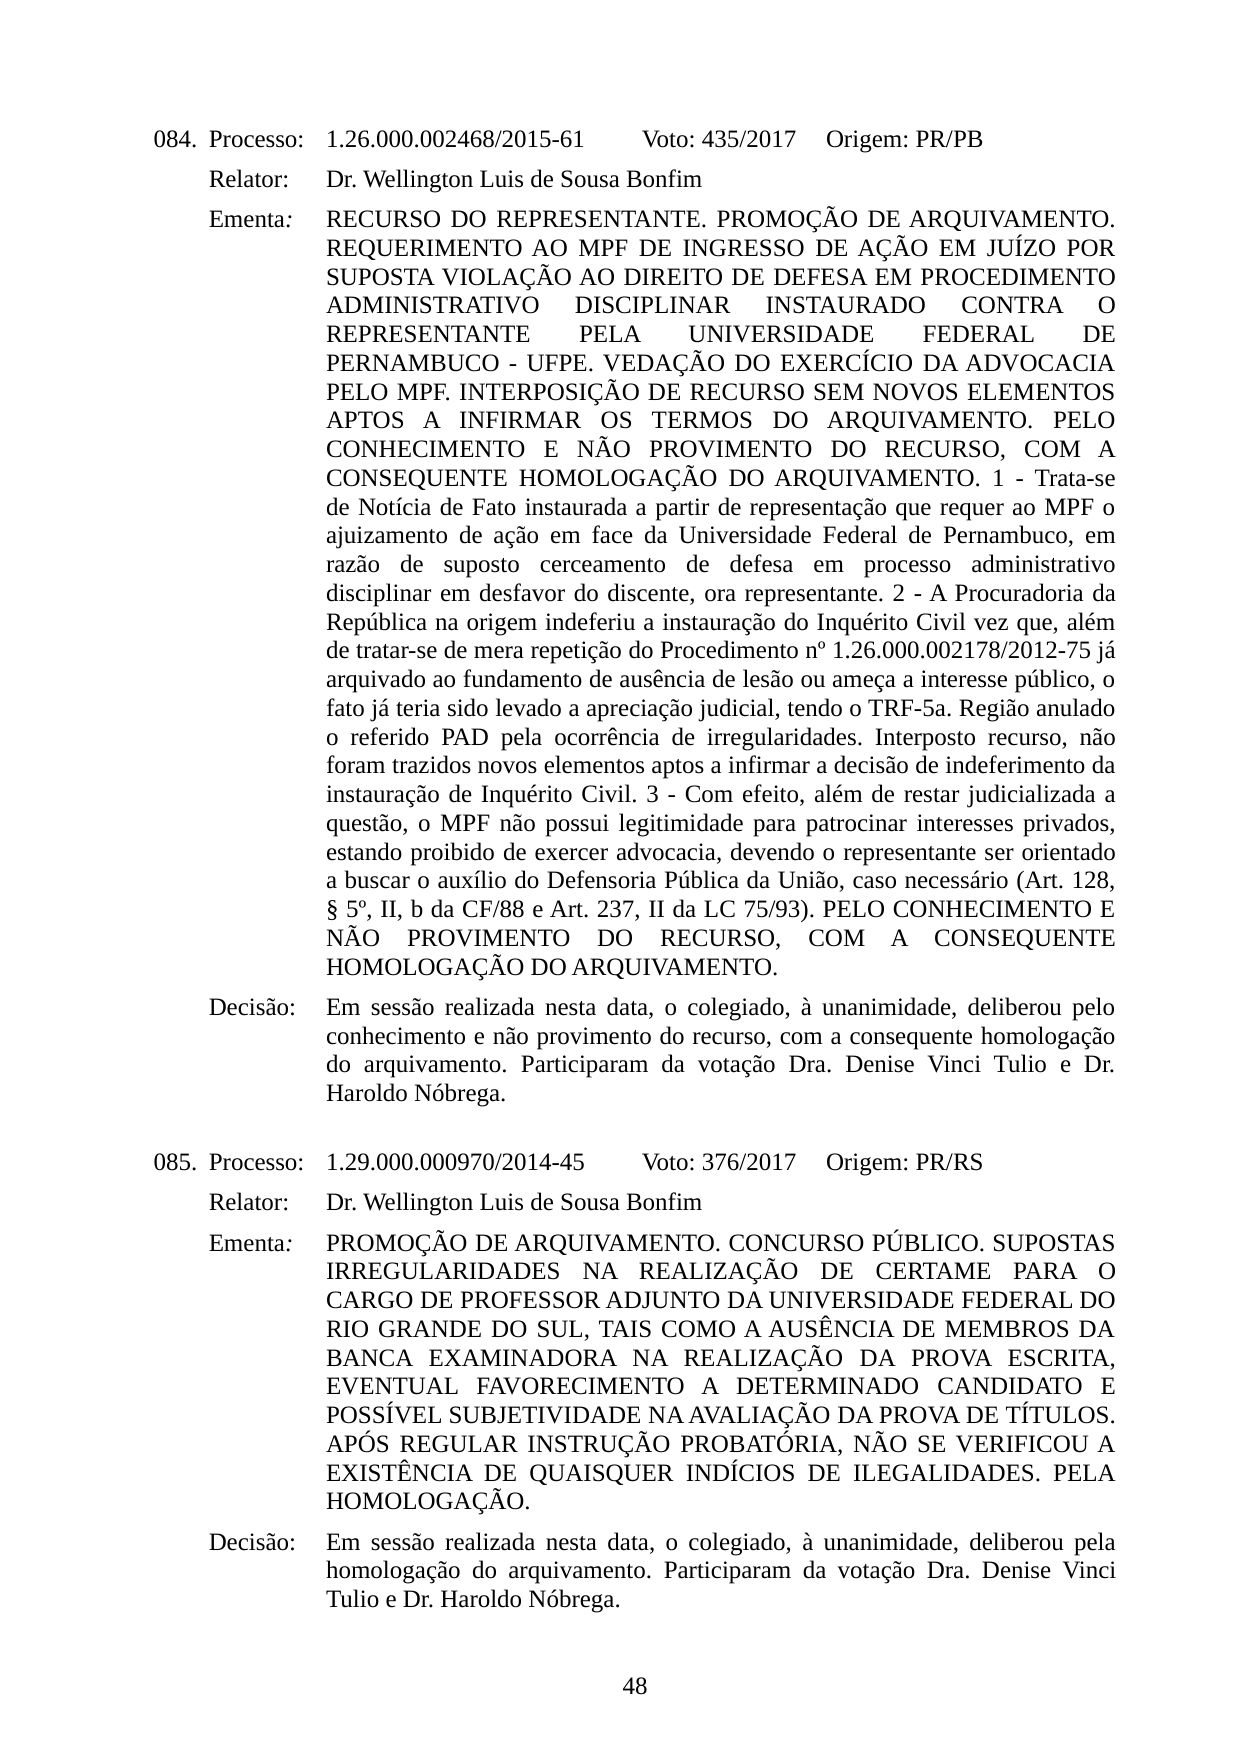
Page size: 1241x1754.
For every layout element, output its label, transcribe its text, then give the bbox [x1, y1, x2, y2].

table_header Origem: PR/RS [820, 1141, 1122, 1182]
table_header 084. [148, 118, 203, 158]
table_cell Ementa: [203, 199, 320, 986]
table_cell [148, 1222, 203, 1521]
table_header Processo: [203, 1141, 320, 1182]
table_cell [148, 986, 203, 1113]
table_cell Dr. Wellington Luis de Sousa Bonfim [320, 1182, 1122, 1222]
table_header Processo: [203, 118, 320, 158]
table_header Origem: PR/PB [820, 118, 1122, 158]
table_cell [148, 1521, 203, 1618]
table_cell Em sessão realizada nesta data, o colegiado, à unanimidade, deliberou pelo conhecimento e não provimento do recurso, com a consequente homologação do arquivamento. Participaram da votação Dra. Denise Vinci Tulio e Dr. Haroldo Nóbrega. [320, 986, 1122, 1113]
table_header 1.29.000.000970/2014-45 [320, 1141, 636, 1182]
table_cell Decisão: [203, 1521, 320, 1618]
table_header Voto: 435/2017 [636, 118, 820, 158]
table_header Voto: 376/2017 [636, 1141, 820, 1182]
table_cell Relator: [203, 1182, 320, 1222]
table_cell Relator: [203, 158, 320, 198]
table_cell [148, 199, 203, 986]
table_cell Decisão: [203, 986, 320, 1113]
table_cell Ementa: [203, 1222, 320, 1521]
table_header 085. [148, 1141, 203, 1182]
table_cell RECURSO DO REPRESENTANTE. PROMOÇÃO DE ARQUIVAMENTO. REQUERIMENTO AO MPF DE INGRESSO DE AÇÃO EM JUÍZO POR SUPOSTA VIOLAÇÃO AO DIREITO DE DEFESA EM PROCEDIMENTO ADMINISTRATIVO DISCIPLINAR INSTAURADO CONTRA O REPRESENTANTE PELA UNIVERSIDADE FEDERAL DE PERNAMBUCO - UFPE. VEDAÇÃO DO EXERCÍCIO DA ADVOCACIA PELO MPF. INTERPOSIÇÃO DE RECURSO SEM NOVOS ELEMENTOS APTOS A INFIRMAR OS TERMOS DO ARQUIVAMENTO. PELO CONHECIMENTO E NÃO PROVIMENTO DO RECURSO, COM A CONSEQUENTE HOMOLOGAÇÃO DO ARQUIVAMENTO. 1 - Trata-se de Notícia de Fato instaurada a partir de representação que requer ao MPF o ajuizamento de ação em face da Universidade Federal de Pernambuco, em razão de suposto cerceamento de defesa em processo administrativo disciplinar em desfavor do discente, ora representante. 2 - A Procuradoria da República na origem indeferiu a instauração do Inquérito Civil vez que, além de tratar-se de mera repetição do Procedimento nº 1.26.000.002178/2012-75 já arquivado ao fundamento de ausência de lesão ou ameça a interesse público, o fato já teria sido levado a apreciação judicial, tendo o TRF-5a. Região anulado o referido PAD pela ocorrência de irregularidades. Interposto recurso, não foram trazidos novos elementos aptos a infirmar a decisão de indeferimento da instauração de Inquérito Civil. 3 - Com efeito, além de restar judicializada a questão, o MPF não possui legitimidade para patrocinar interesses privados, estando proibido de exercer advocacia, devendo o representante ser orientado a buscar o auxílio do Defensoria Pública da União, caso necessário (Art. 128, § 5º, II, b da CF/88 e Art. 237, II da LC 75/93). PELO CONHECIMENTO E NÃO PROVIMENTO DO RECURSO, COM A CONSEQUENTE HOMOLOGAÇÃO DO ARQUIVAMENTO. [320, 199, 1122, 986]
table_cell Em sessão realizada nesta data, o colegiado, à unanimidade, deliberou pela homologação do arquivamento. Participaram da votação Dra. Denise Vinci Tulio e Dr. Haroldo Nóbrega. [320, 1521, 1122, 1618]
table_header 1.26.000.002468/2015-61 [320, 118, 636, 158]
table_cell [148, 158, 203, 198]
table_cell PROMOÇÃO DE ARQUIVAMENTO. CONCURSO PÚBLICO. SUPOSTAS IRREGULARIDADES NA REALIZAÇÃO DE CERTAME PARA O CARGO DE PROFESSOR ADJUNTO DA UNIVERSIDADE FEDERAL DO RIO GRANDE DO SUL, TAIS COMO A AUSÊNCIA DE MEMBROS DA BANCA EXAMINADORA NA REALIZAÇÃO DA PROVA ESCRITA, EVENTUAL FAVORECIMENTO A DETERMINADO CANDIDATO E POSSÍVEL SUBJETIVIDADE NA AVALIAÇÃO DA PROVA DE TÍTULOS. APÓS REGULAR INSTRUÇÃO PROBATÓRIA, NÃO SE VERIFICOU A EXISTÊNCIA DE QUAISQUER INDÍCIOS DE ILEGALIDADES. PELA HOMOLOGAÇÃO. [320, 1222, 1122, 1521]
table_cell Dr. Wellington Luis de Sousa Bonfim [320, 158, 1122, 198]
table_cell [148, 1182, 203, 1222]
